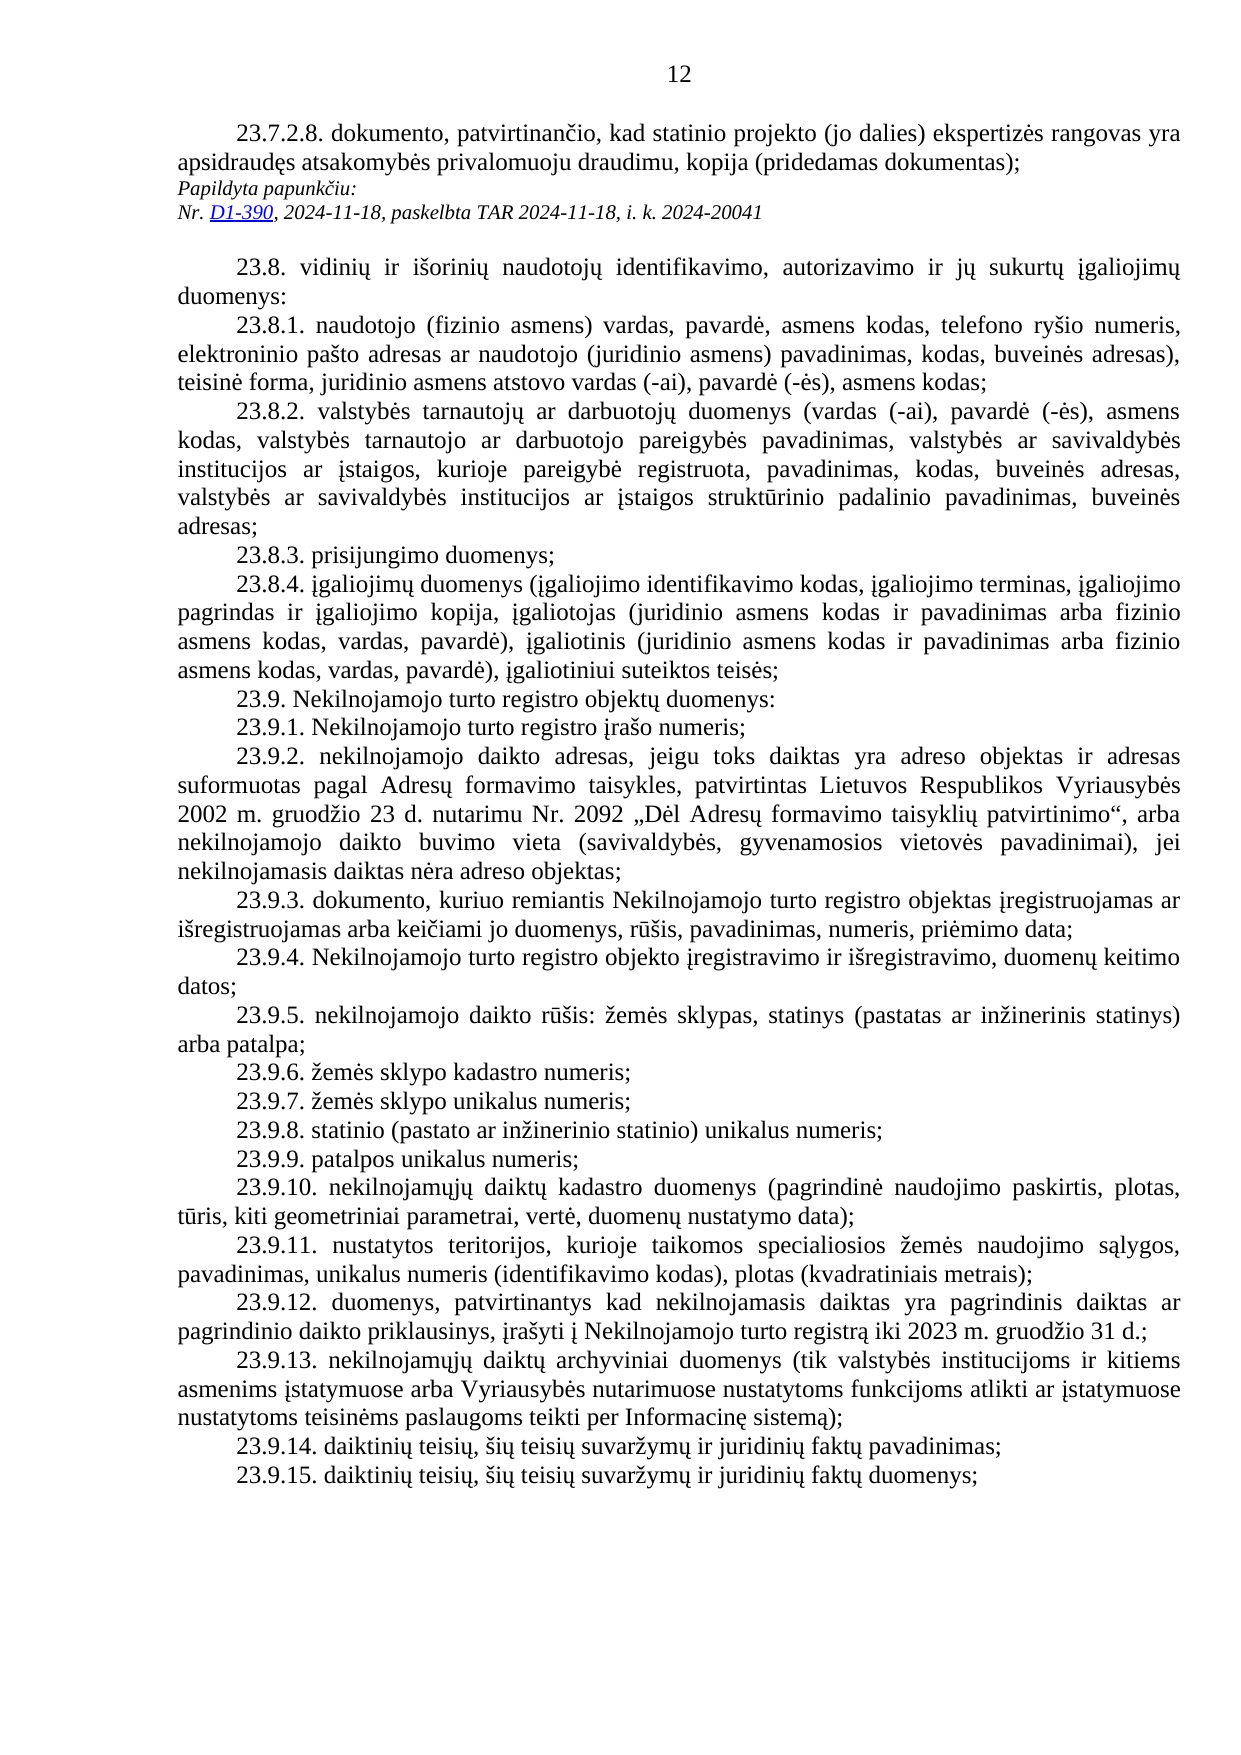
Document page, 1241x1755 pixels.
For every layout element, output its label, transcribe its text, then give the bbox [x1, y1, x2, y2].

text 23.9.7. žemės sklypo unikalus numeris; [177, 1086, 1181, 1115]
text 23.9.6. žemės sklypo kadastro numeris; [177, 1057, 1181, 1086]
text 23.8.4. įgaliojimų duomenys (įgaliojimo identifikavimo kodas, įgaliojimo terminas, įgaliojimo pagrindas ir įgaliojimo kopija, įgaliotojas (juridinio asmens kodas ir pavadinimas arba fizinio asmens kodas, vardas, pavardė), įgaliotinis (juridinio asmens kodas ir pavadinimas arba fizinio asmens kodas, vardas, pavardė), įgaliotiniui suteiktos teisės; [177, 569, 1181, 684]
text 23.8.3. prisijungimo duomenys; [177, 540, 1181, 569]
text 23.7.2.8. dokumento, patvirtinančio, kad statinio projekto (jo dalies) ekspertizės rangovas yra apsidraudęs atsakomybės privalomuoju draudimu, kopija (pridedamas dokumentas); [177, 118, 1181, 176]
text Papildyta papunkčiu: [177, 176, 1181, 200]
text 23.9.11. nustatytos teritorijos, kurioje taikomos specialiosios žemės naudojimo sąlygos, pavadinimas, unikalus numeris (identifikavimo kodas), plotas (kvadratiniais metrais); [177, 1230, 1181, 1287]
text 23.9.13. nekilnojamųjų daiktų archyviniai duomenys (tik valstybės institucijoms ir kitiems asmenims įstatymuose arba Vyriausybės nutarimuose nustatytoms funkcijoms atlikti ar įstatymuose nustatytoms teisinėms paslaugoms teikti per Informacinę sistemą); [177, 1345, 1181, 1431]
text 23.9.9. patalpos unikalus numeris; [177, 1144, 1181, 1172]
text 23.8.2. valstybės tarnautojų ar darbuotojų duomenys (vardas (-ai), pavardė (-ės), asmens kodas, valstybės tarnautojo ar darbuotojo pareigybės pavadinimas, valstybės ar savivaldybės institucijos ar įstaigos, kurioje pareigybė registruota, pavadinimas, kodas, buveinės adresas, valstybės ar savivaldybės institucijos ar įstaigos struktūrinio padalinio pavadinimas, buveinės adresas; [177, 396, 1181, 540]
text 23.9.3. dokumento, kuriuo remiantis Nekilnojamojo turto registro objektas įregistruojamas ar išregistruojamas arba keičiami jo duomenys, rūšis, pavadinimas, numeris, priėmimo data; [177, 885, 1181, 942]
text 23.9.10. nekilnojamųjų daiktų kadastro duomenys (pagrindinė naudojimo paskirtis, plotas, tūris, kiti geometriniai parametrai, vertė, duomenų nustatymo data); [177, 1172, 1181, 1230]
text 23.9.5. nekilnojamojo daikto rūšis: žemės sklypas, statinys (pastatas ar inžinerinis statinys) arba patalpa; [177, 1000, 1181, 1057]
text 23.9.14. daiktinių teisių, šių teisių suvaržymų ir juridinių faktų pavadinimas; [177, 1431, 1181, 1460]
text 23.9. Nekilnojamojo turto registro objektų duomenys: [177, 684, 1181, 712]
text 23.9.12. duomenys, patvirtinantys kad nekilnojamasis daiktas yra pagrindinis daiktas ar pagrindinio daikto priklausinys, įrašyti į Nekilnojamojo turto registrą iki 2023 m. gruodžio 31 d.; [177, 1287, 1181, 1345]
text 23.8. vidinių ir išorinių naudotojų identifikavimo, autorizavimo ir jų sukurtų įgaliojimų duomenys: [177, 252, 1181, 310]
text 23.9.8. statinio (pastato ar inžinerinio statinio) unikalus numeris; [177, 1115, 1181, 1144]
text 23.9.15. daiktinių teisių, šių teisių suvaržymų ir juridinių faktų duomenys; [177, 1460, 1181, 1489]
text 23.9.1. Nekilnojamojo turto registro įrašo numeris; [177, 712, 1181, 741]
text Nr. D1-390, 2024-11-18, paskelbta TAR 2024-11-18, i. k. 2024-20041 [177, 200, 1181, 224]
text 23.9.4. Nekilnojamojo turto registro objekto įregistravimo ir išregistravimo, duomenų keitimo datos; [177, 942, 1181, 1000]
text 23.8.1. naudotojo (fizinio asmens) vardas, pavardė, asmens kodas, telefono ryšio numeris, elektroninio pašto adresas ar naudotojo (juridinio asmens) pavadinimas, kodas, buveinės adresas), teisinė forma, juridinio asmens atstovo vardas (-ai), pavardė (-ės), asmens kodas; [177, 310, 1181, 396]
text 23.9.2. nekilnojamojo daikto adresas, jeigu toks daiktas yra adreso objektas ir adresas suformuotas pagal Adresų formavimo taisykles, patvirtintas Lietuvos Respublikos Vyriausybės 2002 m. gruodžio 23 d. nutarimu Nr. 2092 „Dėl Adresų formavimo taisyklių patvirtinimo“, arba nekilnojamojo daikto buvimo vieta (savivaldybės, gyvenamosios vietovės pavadinimai), jei nekilnojamasis daiktas nėra adreso objektas; [177, 741, 1181, 885]
